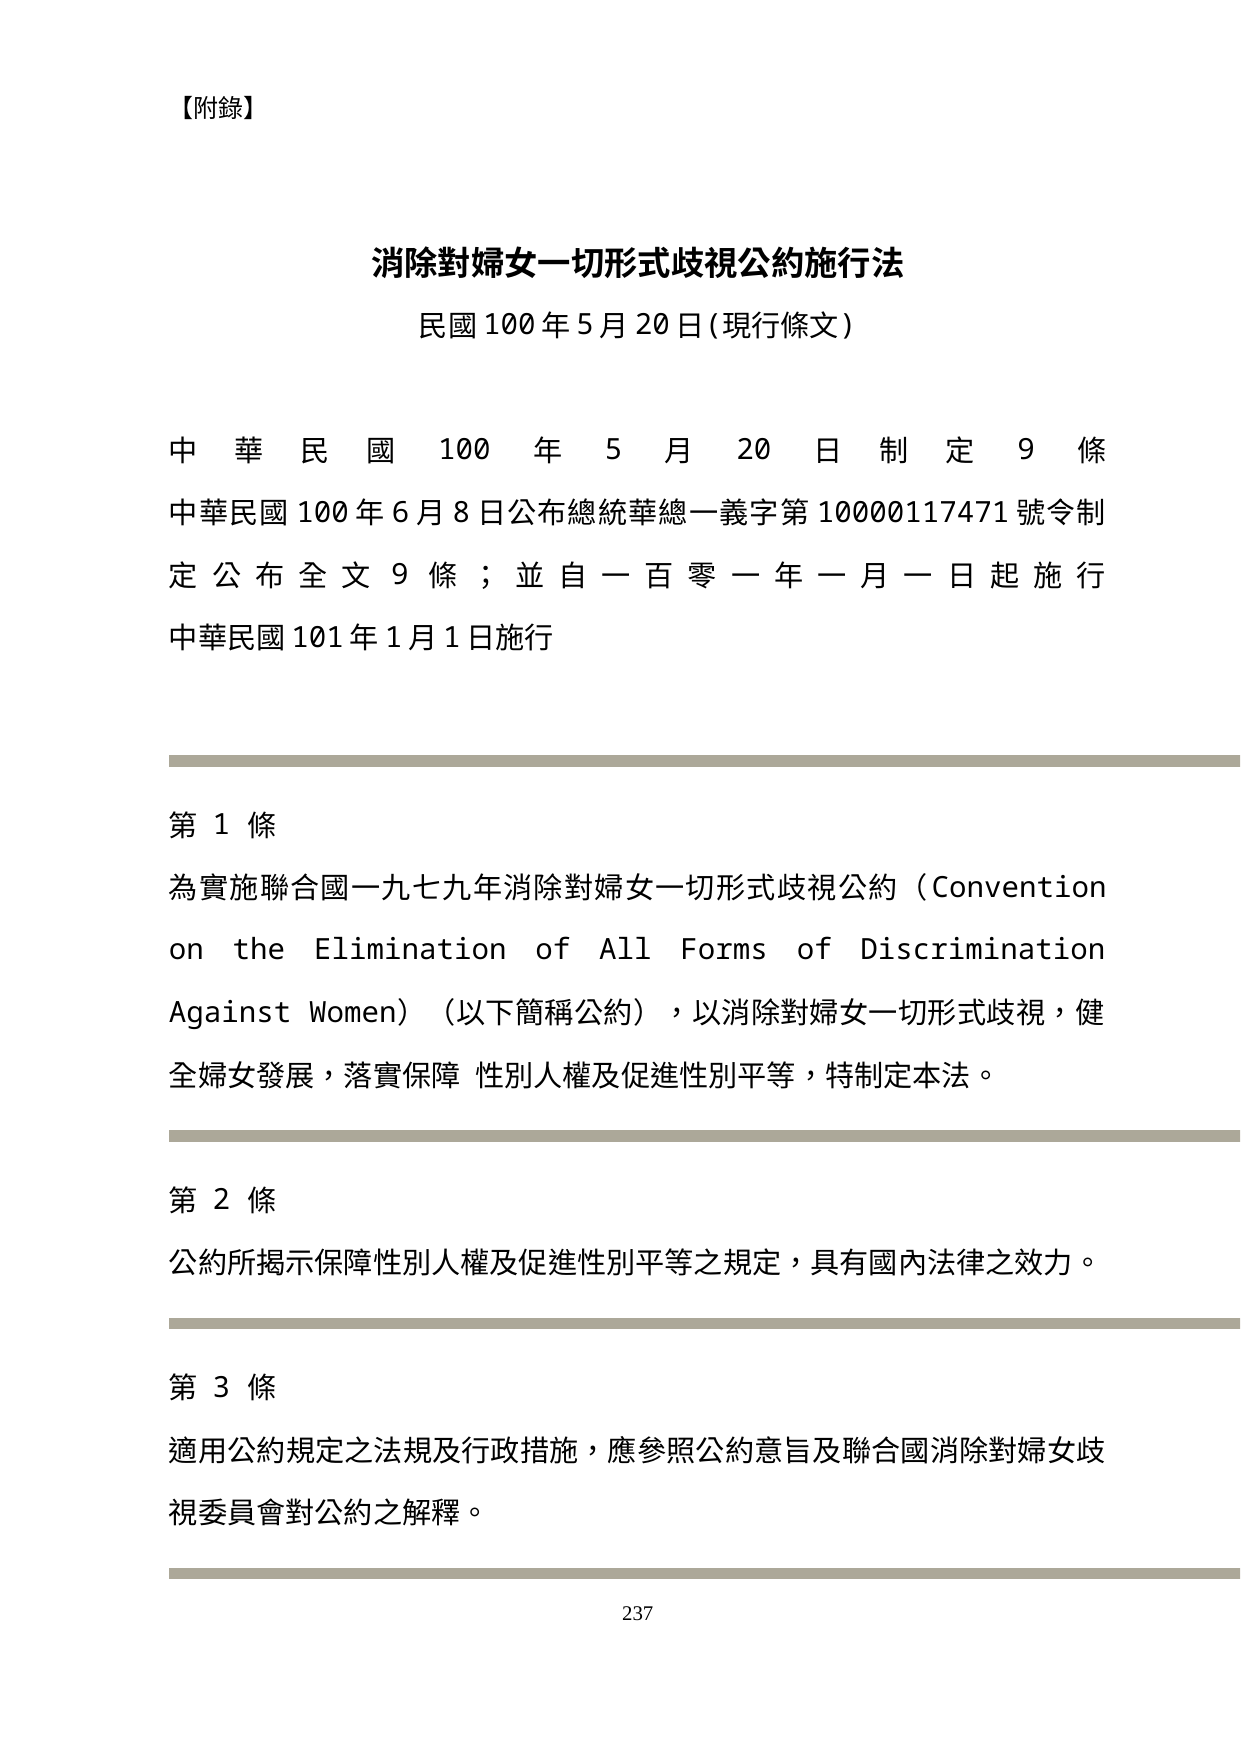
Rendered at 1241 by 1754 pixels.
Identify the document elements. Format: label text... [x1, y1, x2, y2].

text 第 2 條 [169, 1157, 1106, 1219]
text 第 3 條 [169, 1344, 1106, 1407]
text 消除對婦女一切形式歧視公約施行法 民國100年5月20日(現行條文) [169, 219, 1106, 344]
text 中華民國100年5月20日制定9條 中華民國100年6月8日公布總統華總一義字第10000117471號令制定公布全文9條；並自一百零一年一月一日起施行 中華民國101年1月1日施行 [169, 407, 1106, 657]
text 為實施聯合國一九七九年消除對婦女一切形式歧視公約（Convention on the Elimination of All Forms of Discrimination Against Women）（以下簡稱公約），以消除對婦女一切形式歧視，健全婦女發展，落實保障 性別人權及促進性別平等，特制定本法。 [169, 844, 1106, 1094]
text 第 1 條 [169, 782, 1106, 844]
text 公約所揭示保障性別人權及促進性別平等之規定，具有國內法律之效力。 [169, 1219, 1106, 1282]
text 適用公約規定之法規及行政措施，應參照公約意旨及聯合國消除對婦女歧視委員會對公約之解釋。 [169, 1407, 1106, 1532]
